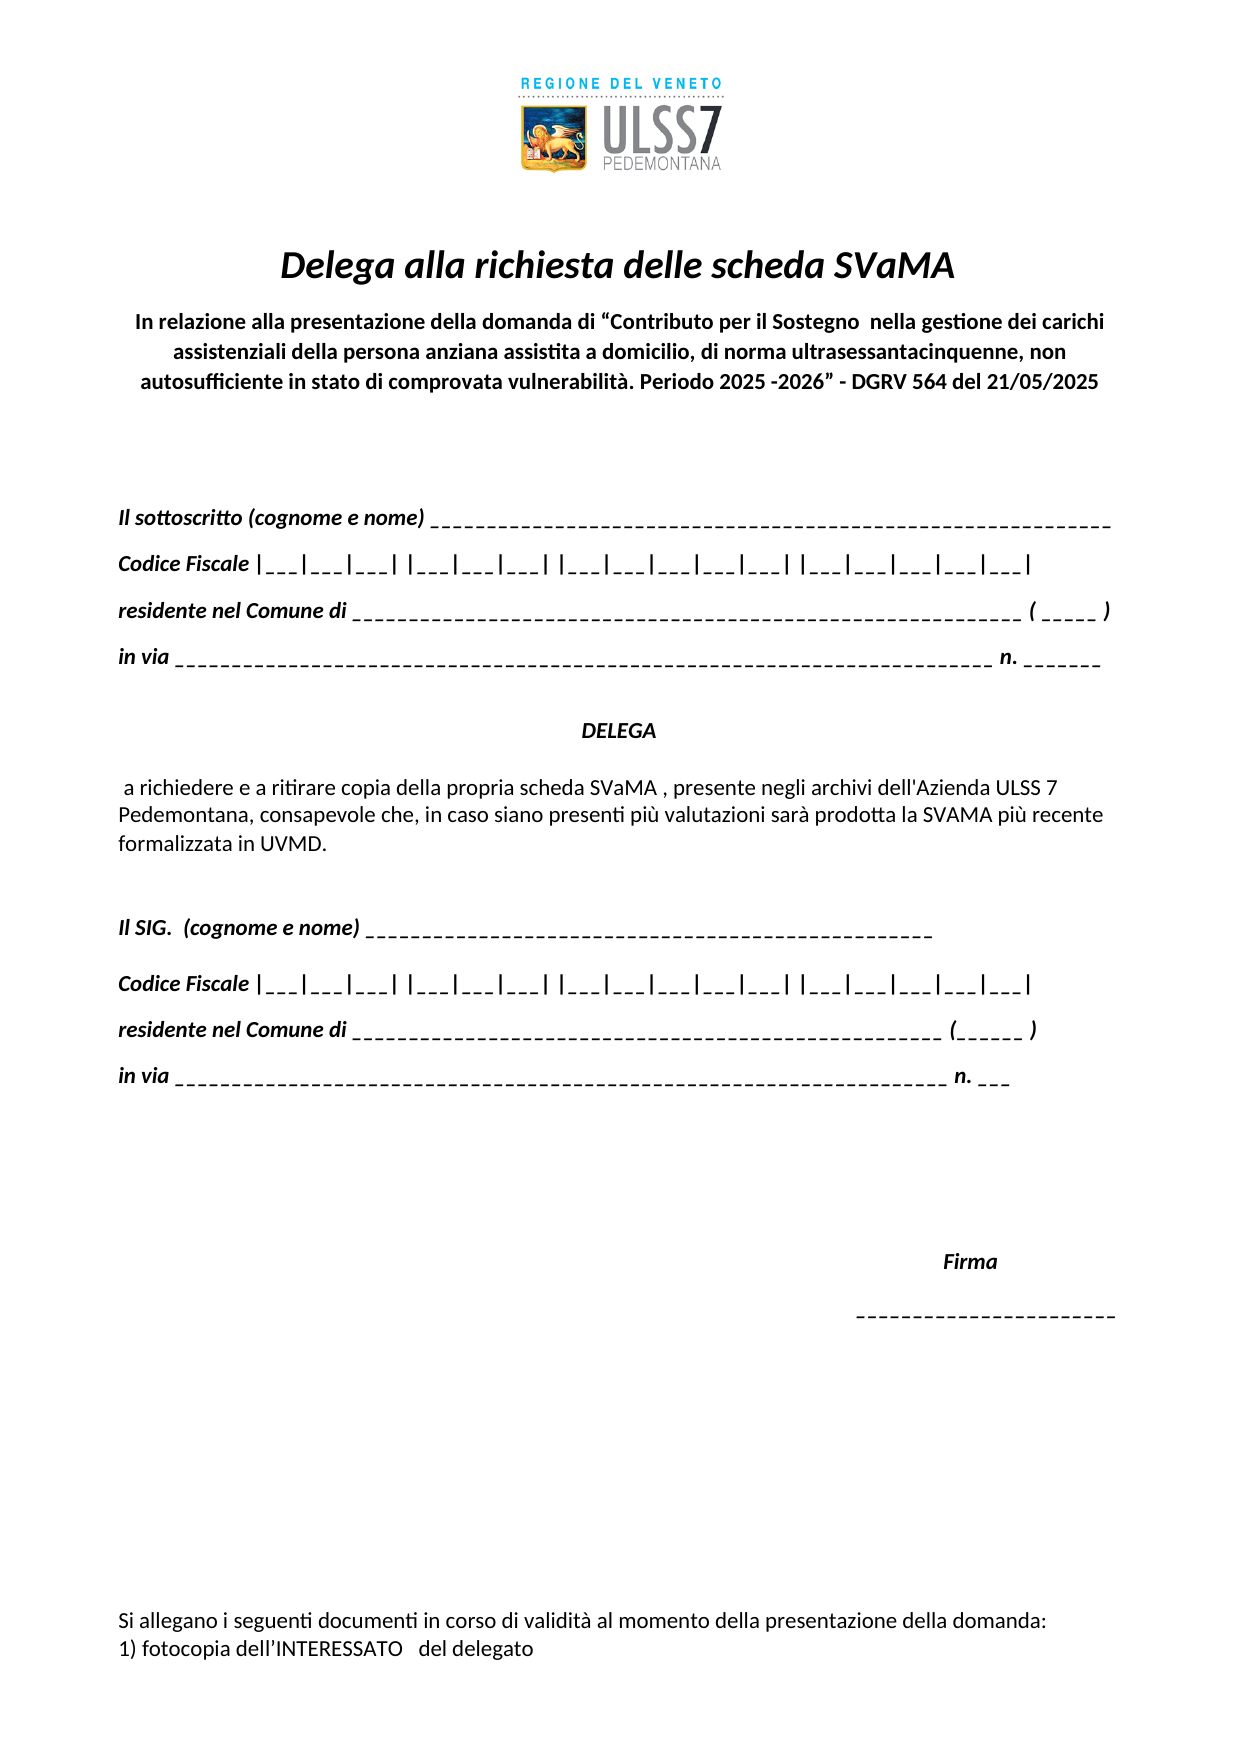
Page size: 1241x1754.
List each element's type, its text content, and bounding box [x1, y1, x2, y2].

text residente nel Comune di ____________________________________________________ (______ ) [118, 1015, 1122, 1043]
text residente nel Comune di ___________________________________________________________ ( _____ ) [118, 596, 1122, 624]
text DELEGA [118, 717, 1122, 744]
text Codice Fiscale |___|___|___| |___|___|___| |___|___|___|___|___| |___|___|___|___|___| [118, 969, 1122, 997]
text a richiedere e a ritirare copia della propria scheda SVaMA , presente negli archivi dell'Azienda ULSS 7 Pedemontana, consapevole che, in caso siano presenti più valutazioni sarà prodotta la SVAMA più recente formalizzata in UVMD. [118, 773, 1122, 857]
text _______________________ [782, 1293, 1122, 1321]
text In relazione alla presentazione della domanda di “Contributo per il Sostegno nella gestione dei carichi assistenziali della persona anziana assistita a domicilio, di norma ultrasessantacinquenne, non autosufficiente in stato di comprovata vulnerabilità. Periodo 2025 -2026” - DGRV 564 del 21/05/2025 [118, 307, 1122, 395]
text Firma [868, 1247, 1122, 1275]
text in via ________________________________________________________________________ n. _______ [118, 642, 1122, 670]
text Il sottoscritto (cognome e nome) ____________________________________________________________ [118, 503, 1122, 531]
text in via ____________________________________________________________________ n. ___ [118, 1061, 1122, 1089]
text Il SIG. (cognome e nome) __________________________________________________ [118, 913, 1122, 941]
text Codice Fiscale |___|___|___| |___|___|___| |___|___|___|___|___| |___|___|___|___|___| [118, 549, 1122, 577]
text Delega alla richiesta delle scheda SVaMA [118, 240, 1122, 288]
